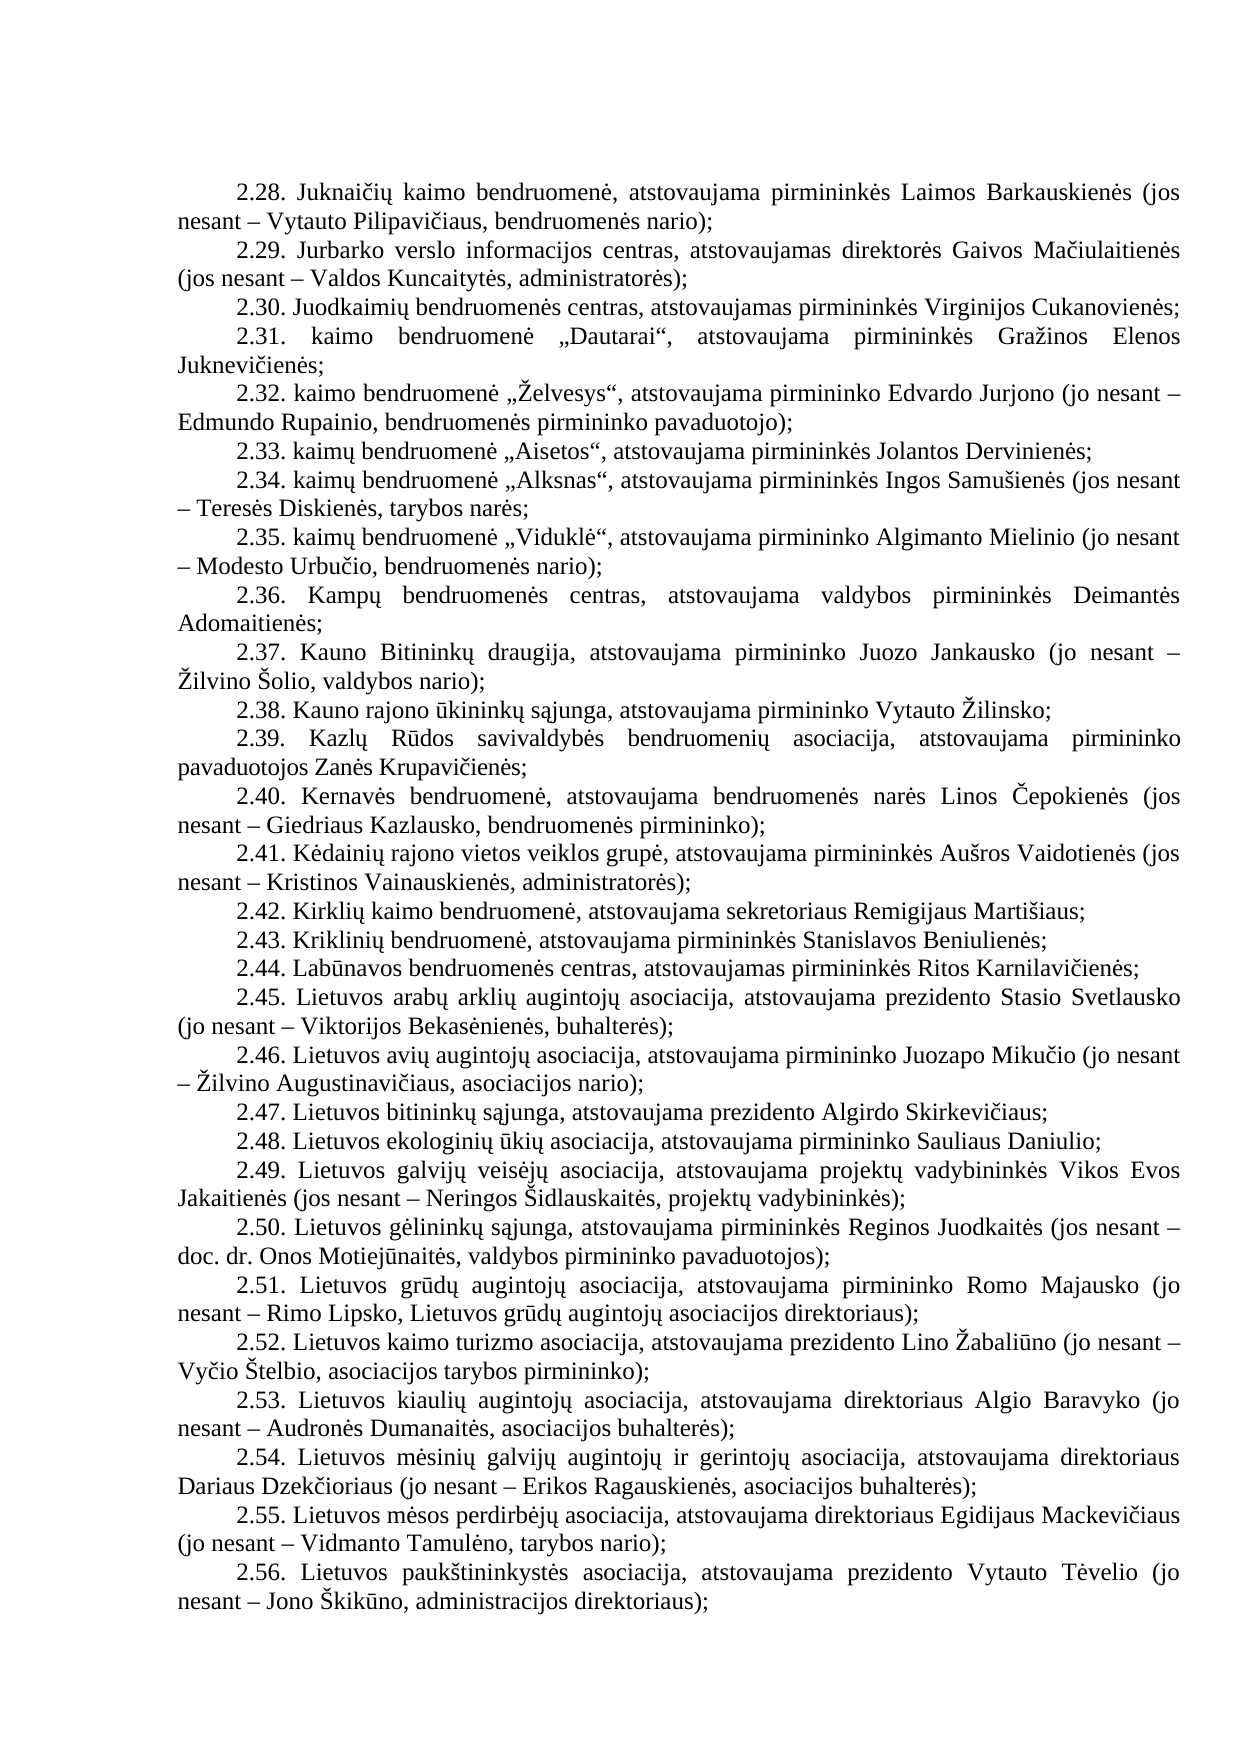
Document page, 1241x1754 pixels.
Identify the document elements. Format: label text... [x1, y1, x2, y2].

text 2.51. Lietuvos grūdų augintojų asociacija, atstovaujama pirmininko Romo Majausko (jo nesant – Rimo Lipsko, Lietuvos grūdų augintojų asociacijos direktoriaus); [177, 1270, 1181, 1327]
text 2.56. Lietuvos paukštininkystės asociacija, atstovaujama prezidento Vytauto Tėvelio (jo nesant – Jono Škikūno, administracijos direktoriaus); [177, 1557, 1181, 1615]
text 2.44. Labūnavos bendruomenės centras, atstovaujamas pirmininkės Ritos Karnilavičienės; [177, 953, 1181, 982]
text 2.52. Lietuvos kaimo turizmo asociacija, atstovaujama prezidento Lino Žabaliūno (jo nesant – Vyčio Štelbio, asociacijos tarybos pirmininko); [177, 1327, 1181, 1385]
text 2.30. Juodkaimių bendruomenės centras, atstovaujamas pirmininkės Virginijos Cukanovienės; [177, 292, 1181, 321]
text 2.29. Jurbarko verslo informacijos centras, atstovaujamas direktorės Gaivos Mačiulaitienės (jos nesant – Valdos Kuncaitytės, administratorės); [177, 235, 1181, 292]
text 2.53. Lietuvos kiaulių augintojų asociacija, atstovaujama direktoriaus Algio Baravyko (jo nesant – Audronės Dumanaitės, asociacijos buhalterės); [177, 1385, 1181, 1442]
text 2.35. kaimų bendruomenė „Viduklė“, atstovaujama pirmininko Algimanto Mielinio (jo nesant – Modesto Urbučio, bendruomenės nario); [177, 522, 1181, 580]
text 2.50. Lietuvos gėlininkų sąjunga, atstovaujama pirmininkės Reginos Juodkaitės (jos nesant – doc. dr. Onos Motiejūnaitės, valdybos pirmininko pavaduotojos); [177, 1212, 1181, 1270]
text 2.46. Lietuvos avių augintojų asociacija, atstovaujama pirmininko Juozapo Mikučio (jo nesant – Žilvino Augustinavičiaus, asociacijos nario); [177, 1040, 1181, 1097]
text 2.48. Lietuvos ekologinių ūkių asociacija, atstovaujama pirmininko Sauliaus Daniulio; [177, 1126, 1181, 1155]
text 2.28. Juknaičių kaimo bendruomenė, atstovaujama pirmininkės Laimos Barkauskienės (jos nesant – Vytauto Pilipavičiaus, bendruomenės nario); [177, 177, 1181, 235]
text 2.38. Kauno rajono ūkininkų sąjunga, atstovaujama pirmininko Vytauto Žilinsko; [177, 695, 1181, 723]
text 2.47. Lietuvos bitininkų sąjunga, atstovaujama prezidento Algirdo Skirkevičiaus; [177, 1097, 1181, 1126]
text 2.42. Kirklių kaimo bendruomenė, atstovaujama sekretoriaus Remigijaus Martišiaus; [177, 896, 1181, 925]
text 2.31. kaimo bendruomenė „Dautarai“, atstovaujama pirmininkės Gražinos Elenos Juknevičienės; [177, 321, 1181, 378]
text 2.37. Kauno Bitininkų draugija, atstovaujama pirmininko Juozo Jankausko (jo nesant – Žilvino Šolio, valdybos nario); [177, 637, 1181, 695]
text 2.39. Kazlų Rūdos savivaldybės bendruomenių asociacija, atstovaujama pirmininko pavaduotojos Zanės Krupavičienės; [177, 723, 1181, 781]
text 2.49. Lietuvos galvijų veisėjų asociacija, atstovaujama projektų vadybininkės Vikos Evos Jakaitienės (jos nesant – Neringos Šidlauskaitės, projektų vadybininkės); [177, 1155, 1181, 1212]
text 2.55. Lietuvos mėsos perdirbėjų asociacija, atstovaujama direktoriaus Egidijaus Mackevičiaus (jo nesant – Vidmanto Tamulėno, tarybos nario); [177, 1500, 1181, 1557]
text 2.41. Kėdainių rajono vietos veiklos grupė, atstovaujama pirmininkės Aušros Vaidotienės (jos nesant – Kristinos Vainauskienės, administratorės); [177, 838, 1181, 896]
text 2.45. Lietuvos arabų arklių augintojų asociacija, atstovaujama prezidento Stasio Svetlausko (jo nesant – Viktorijos Bekasėnienės, buhalterės); [177, 982, 1181, 1040]
text 2.36. Kampų bendruomenės centras, atstovaujama valdybos pirmininkės Deimantės Adomaitienės; [177, 580, 1181, 637]
text 2.43. Kriklinių bendruomenė, atstovaujama pirmininkės Stanislavos Beniulienės; [177, 925, 1181, 953]
text 2.32. kaimo bendruomenė „Želvesys“, atstovaujama pirmininko Edvardo Jurjono (jo nesant – Edmundo Rupainio, bendruomenės pirmininko pavaduotojo); [177, 378, 1181, 436]
text 2.34. kaimų bendruomenė „Alksnas“, atstovaujama pirmininkės Ingos Samušienės (jos nesant – Teresės Diskienės, tarybos narės; [177, 465, 1181, 522]
text 2.33. kaimų bendruomenė „Aisetos“, atstovaujama pirmininkės Jolantos Dervinienės; [177, 436, 1181, 465]
text 2.54. Lietuvos mėsinių galvijų augintojų ir gerintojų asociacija, atstovaujama direktoriaus Dariaus Dzekčioriaus (jo nesant – Erikos Ragauskienės, asociacijos buhalterės); [177, 1442, 1181, 1500]
text 2.40. Kernavės bendruomenė, atstovaujama bendruomenės narės Linos Čepokienės (jos nesant – Giedriaus Kazlausko, bendruomenės pirmininko); [177, 781, 1181, 838]
